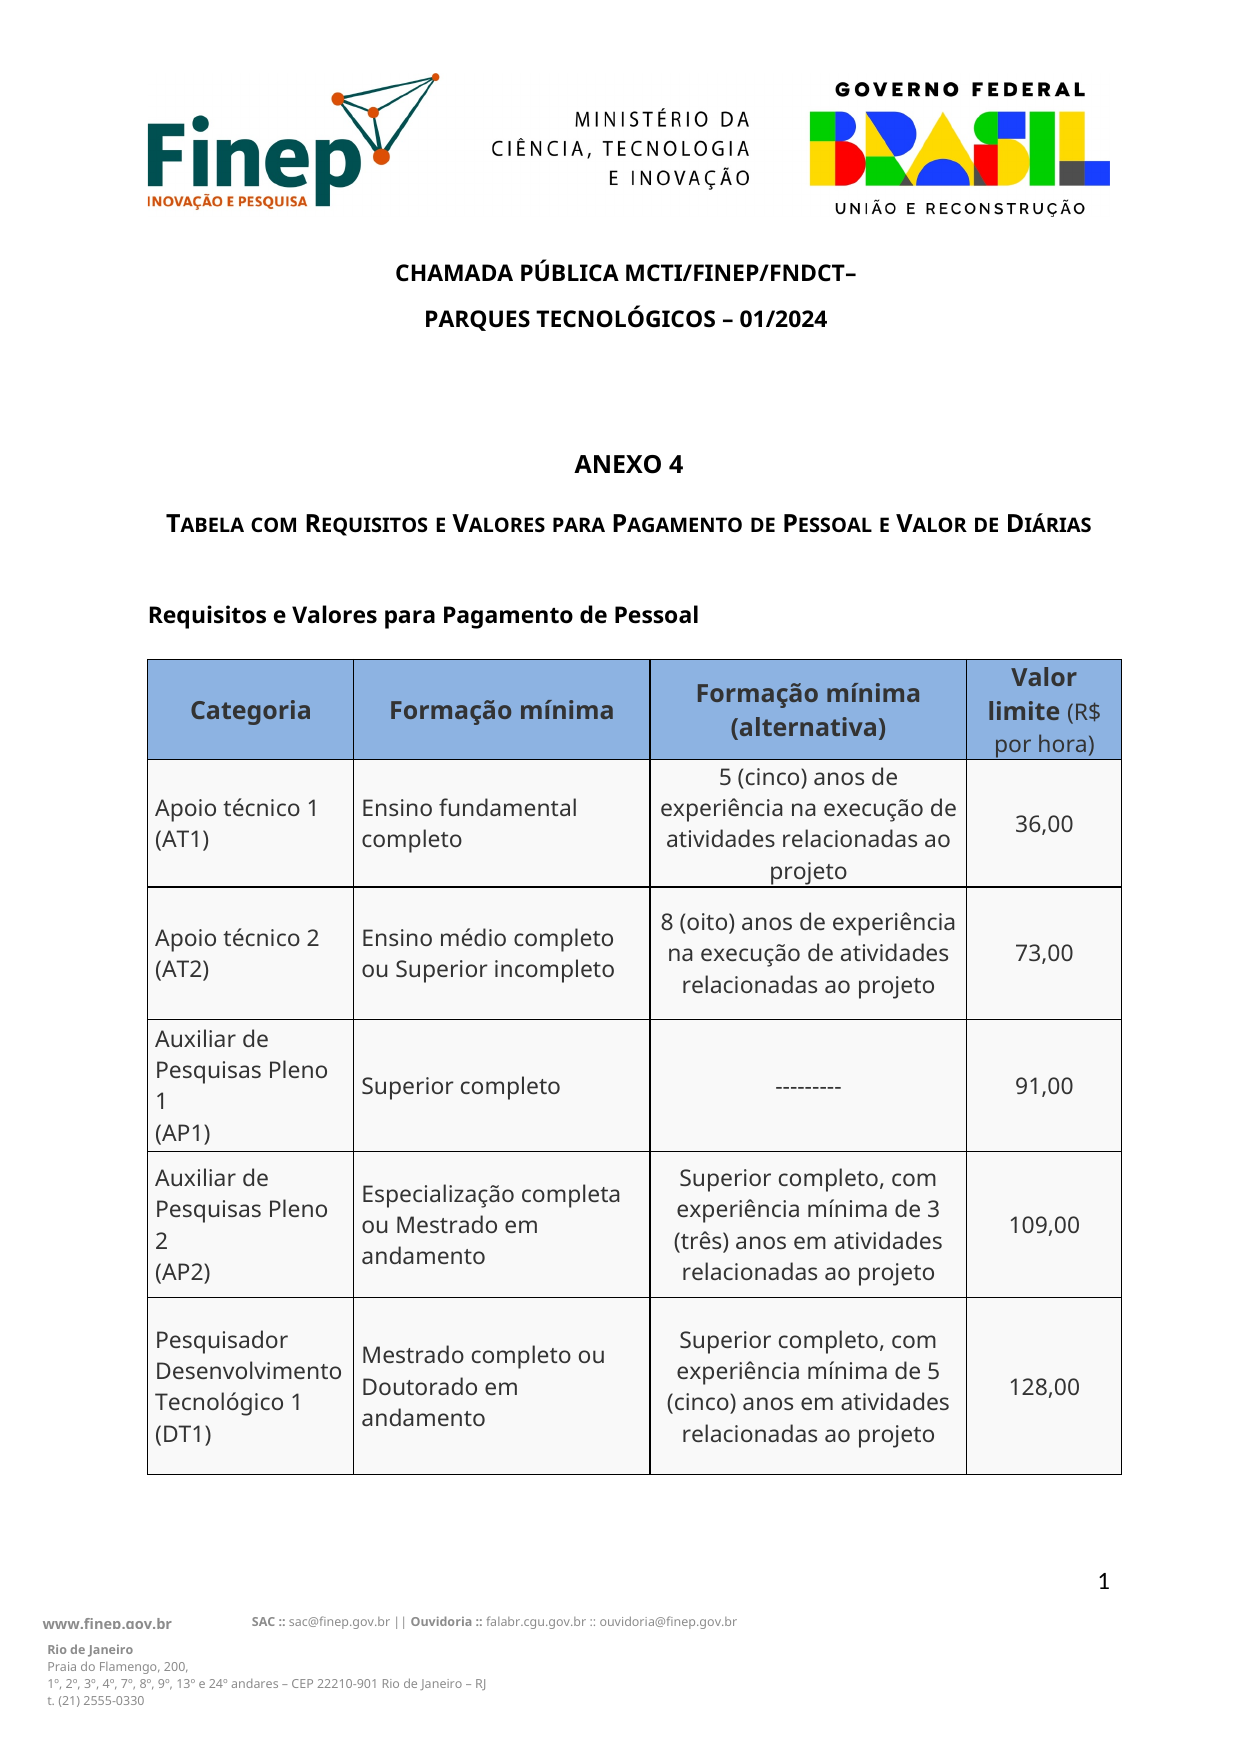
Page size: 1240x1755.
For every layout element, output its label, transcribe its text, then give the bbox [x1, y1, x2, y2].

table_cell --------- [651, 1020, 966, 1151]
table_cell 36,00 [967, 760, 1121, 886]
table_cell 91,00 [967, 1020, 1121, 1151]
table_cell Superior completo, com experiência mínima de 3 (três) anos em atividades relacionadas ao projeto [651, 1152, 966, 1297]
table_cell Auxiliar de Pesquisas Pleno 2 (AP2) [148, 1152, 353, 1297]
text CHAMADA PÚBLICA MCTI/FINEP/FNDCT– PARQUES TECNOLÓGICOS – 01/2024 [342, 257, 909, 335]
table_cell Ensino fundamental completo [354, 760, 649, 886]
table_cell 73,00 [967, 888, 1121, 1018]
table_header Formação mínima [354, 660, 649, 759]
table_cell Ensino médio completo ou Superior incompleto [354, 888, 649, 1018]
table_cell 109,00 [967, 1152, 1121, 1297]
text Tabela com Requisitos e Valores para Pagamento de Pessoal e Valor de Diárias [148, 506, 1110, 540]
table_cell 128,00 [967, 1298, 1121, 1474]
table_cell Apoio técnico 2 (AT2) [148, 888, 353, 1018]
table_cell 8 (oito) anos de experiência na execução de atividades relacionadas ao projeto [651, 888, 966, 1018]
table_cell Auxiliar de Pesquisas Pleno 1 (AP1) [148, 1020, 353, 1151]
table_cell Superior completo [354, 1020, 649, 1151]
table_header Valor limite (R$ por hora) [967, 660, 1121, 759]
table_header Categoria [148, 660, 353, 759]
table_cell Especialização completa ou Mestrado em andamento [354, 1152, 649, 1297]
table_header Formação mínima (alternativa) [651, 660, 966, 759]
table_cell Pesquisador Desenvolvimento Tecnológico 1 (DT1) [148, 1298, 353, 1474]
table_cell Mestrado completo ou Doutorado em andamento [354, 1298, 649, 1474]
text Requisitos e Valores para Pagamento de Pessoal [148, 599, 1068, 631]
table_cell 5 (cinco) anos de experiência na execução de atividades relacionadas ao projeto [651, 760, 966, 886]
table_cell Superior completo, com experiência mínima de 5 (cinco) anos em atividades relacionadas ao projeto [651, 1298, 966, 1474]
table_cell Apoio técnico 1 (AT1) [148, 760, 353, 886]
text ANEXO 4 [148, 447, 1110, 481]
